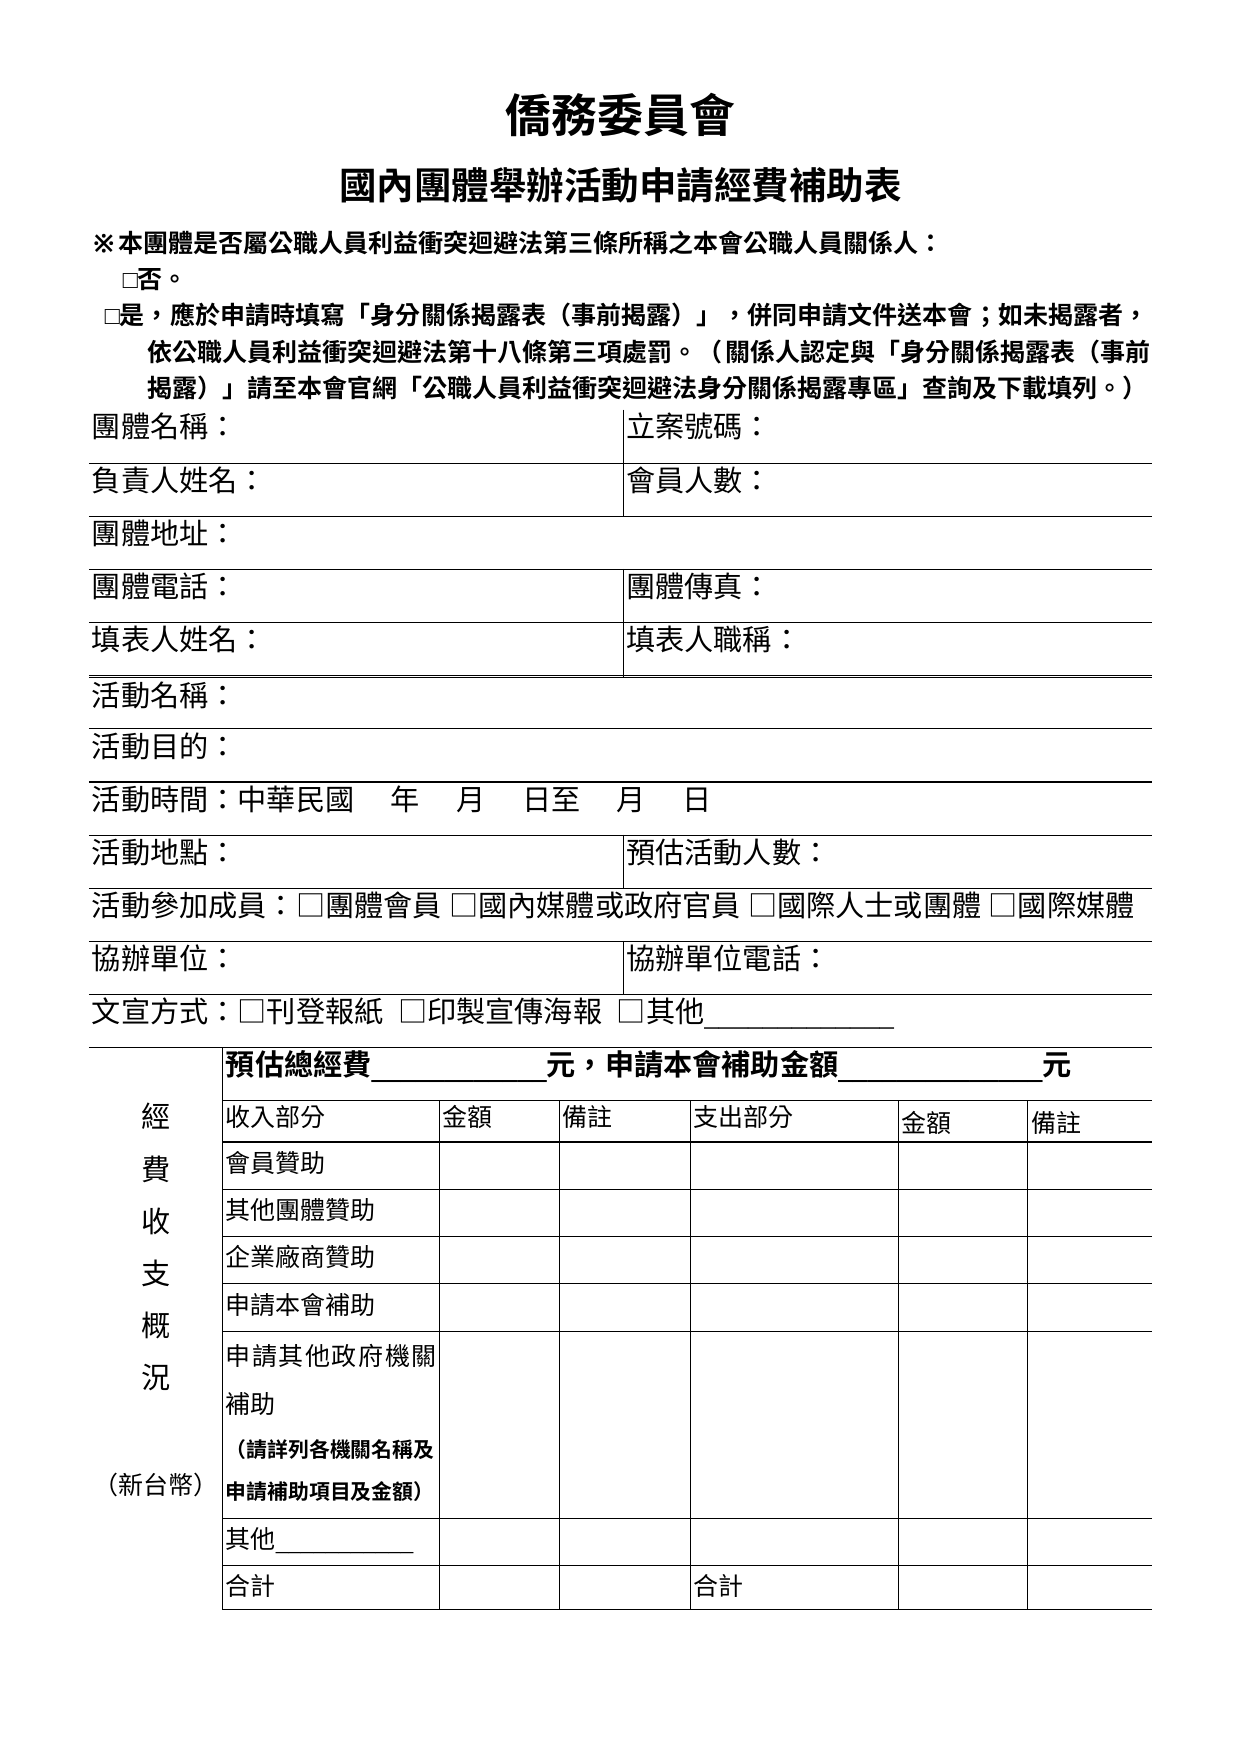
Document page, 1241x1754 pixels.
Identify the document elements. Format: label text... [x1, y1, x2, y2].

table_cell [560, 1143, 690, 1189]
table_cell [560, 1237, 690, 1283]
table_cell 其他___________ [223, 1519, 439, 1565]
table_cell 金額 [440, 1101, 559, 1141]
table_cell 金額 [899, 1101, 1027, 1141]
table_cell [560, 1190, 690, 1236]
table_cell 團體電話： [89, 570, 623, 622]
table_cell [1028, 1237, 1152, 1283]
table_cell 填表人職稱： [624, 623, 1152, 675]
table_cell [691, 1519, 898, 1565]
table_cell [560, 1284, 690, 1331]
table_cell [560, 1519, 690, 1565]
table_cell [1028, 1284, 1152, 1331]
table_cell 合計 [223, 1566, 439, 1609]
table_cell 會員贊助 [223, 1143, 439, 1189]
table_cell [1028, 1566, 1152, 1609]
table_cell 預估活動人數： [624, 836, 1152, 888]
table_cell [899, 1332, 1027, 1517]
table_cell [899, 1284, 1027, 1331]
table_cell [899, 1143, 1027, 1189]
table_cell 支出部分 [691, 1101, 898, 1141]
table_cell 活動名稱： [89, 678, 1152, 728]
table_cell [691, 1237, 898, 1283]
table_cell 會員人數： [624, 464, 1152, 516]
table_cell [440, 1284, 559, 1331]
table_cell 預估總經費____________元，申請本會補助金額______________元 [223, 1048, 1152, 1100]
table_cell 經 費 收 支 概 況 （新台幣） [89, 1048, 222, 1609]
table_cell [899, 1237, 1027, 1283]
text 僑務委員會 [89, 80, 1152, 146]
table_cell 團體傳真： [624, 570, 1152, 622]
table_cell [1028, 1190, 1152, 1236]
table_cell 申請本會補助 [223, 1284, 439, 1331]
table_cell [440, 1237, 559, 1283]
table_cell 收入部分 [223, 1101, 439, 1141]
table_cell [1028, 1519, 1152, 1565]
table_cell 合計 [691, 1566, 898, 1609]
table_cell [691, 1143, 898, 1189]
table_cell 文宣方式：□刊登報紙 □印製宣傳海報 □其他_____________ [89, 995, 1152, 1047]
table_cell 活動目的： [89, 729, 1152, 781]
table_cell [691, 1284, 898, 1331]
table_cell 企業廠商贊助 [223, 1237, 439, 1283]
table_cell [440, 1519, 559, 1565]
table_cell [899, 1190, 1027, 1236]
table_cell [1028, 1332, 1152, 1517]
text □否。 [123, 259, 1152, 296]
table_cell 活動參加成員：□團體會員 □國內媒體或政府官員 □國際人士或團體 □國際媒體 [89, 889, 1152, 941]
text □是，應於申請時填寫「身分關係揭露表（事前揭露）」，併同申請文件送本會；如未揭露者，依公職人員利益衝突迴避法第十八條第三項處罰。（關係人認定與「身分關係揭露表（事前揭露）」請至本會官網「公職人員利益衝突迴避法身分關係揭露專區」查詢及下載填列。） [85, 296, 1152, 404]
table_cell 申請其他政府機關補助 （請詳列各機關名稱及申請補助項目及金額） [223, 1332, 439, 1517]
table_cell [691, 1190, 898, 1236]
table_cell 團體地址： [89, 517, 1152, 569]
table_cell [440, 1332, 559, 1517]
table_cell [440, 1566, 559, 1609]
table_cell 備註 [560, 1101, 690, 1141]
text 國內團體舉辦活動申請經費補助表 [89, 156, 1152, 210]
table_cell [440, 1143, 559, 1189]
table_cell [899, 1519, 1027, 1565]
table_cell [899, 1566, 1027, 1609]
text ※本團體是否屬公職人員利益衝突迴避法第三條所稱之本會公職人員關係人： [89, 223, 1152, 259]
table_header 立案號碼： [624, 410, 1152, 463]
table_cell 備註 [1028, 1101, 1152, 1141]
table_cell 活動地點： [89, 836, 623, 888]
table_header 團體名稱： [89, 410, 623, 463]
table_cell 負責人姓名： [89, 464, 623, 516]
table_cell 協辦單位： [89, 942, 623, 994]
table_cell 填表人姓名： [89, 623, 623, 675]
table_cell 協辦單位電話： [624, 942, 1152, 994]
table_cell [560, 1566, 690, 1609]
table_cell 活動時間：中華民國 年 月 日至 月 日 [89, 783, 1152, 834]
table_cell [691, 1332, 898, 1517]
table_cell 其他團體贊助 [223, 1190, 439, 1236]
table_cell [1028, 1143, 1152, 1189]
table_cell [440, 1190, 559, 1236]
table_cell [560, 1332, 690, 1517]
